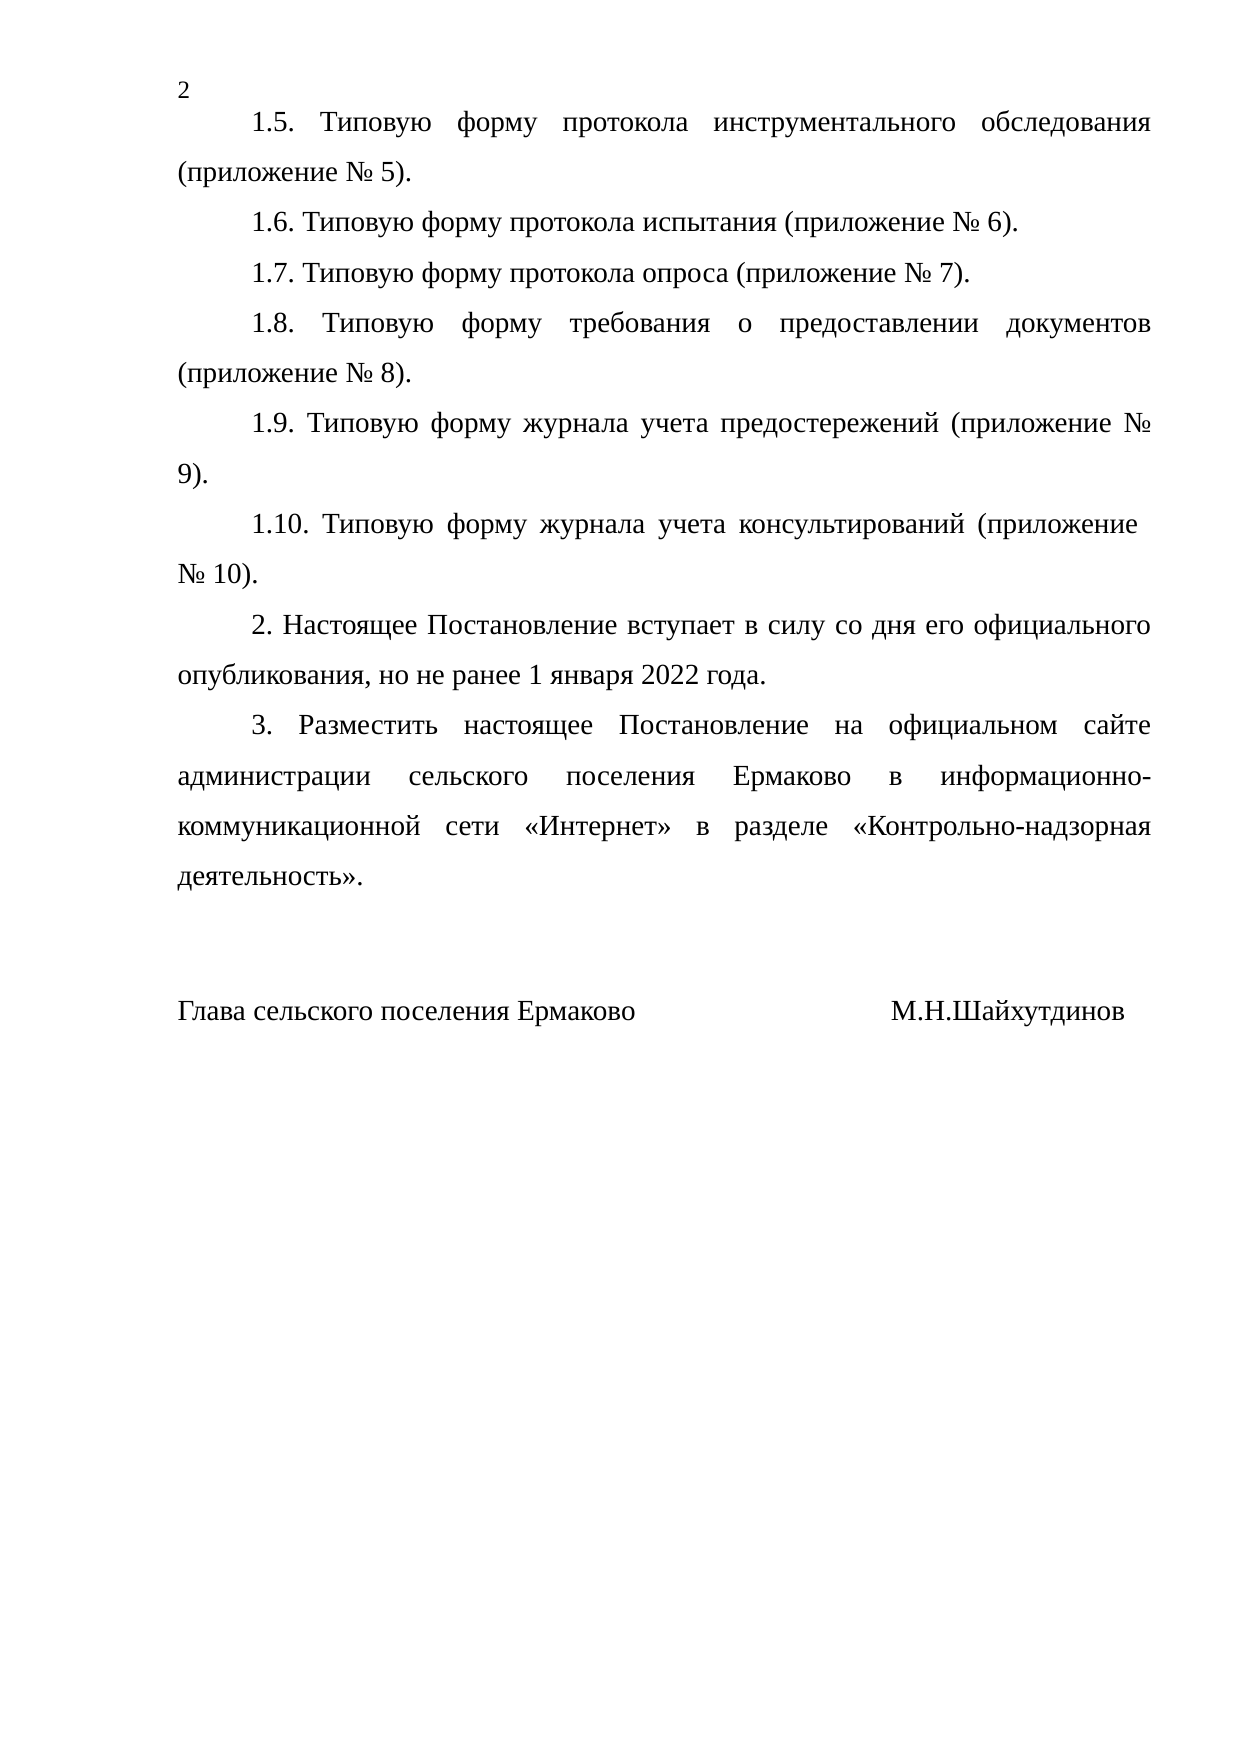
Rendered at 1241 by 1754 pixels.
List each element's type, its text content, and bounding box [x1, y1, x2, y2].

text 1.8. Типовую форму требования о предоставлении документов (приложение № 8). [177, 305, 1152, 389]
text 1.6. Типовую форму протокола испытания (приложение № 6). [177, 204, 1152, 238]
text Глава сельского поселения Ермаково М.Н.Шайхутдинов [177, 993, 1152, 1026]
text 1.7. Типовую форму протокола опроса (приложение № 7). [177, 255, 1152, 288]
text 3. Разместить настоящее Постановление на официальном сайте администрации сельского поселения Ермаково в информационно-коммуникационной сети «Интернет» в разделе «Контрольно-надзорная деятельность». [177, 707, 1152, 892]
text 2. Настоящее Постановление вступает в силу со дня его официального опубликования, но не ранее 1 января 2022 года. [177, 607, 1152, 691]
text 1.10. Типовую форму журнала учета консультирований (приложение № 10). [177, 506, 1152, 590]
text 1.5. Типовую форму протокола инструментального обследования (приложение № 5). [177, 104, 1152, 188]
text 1.9. Типовую форму журнала учета предостережений (приложение № 9). [177, 406, 1152, 489]
